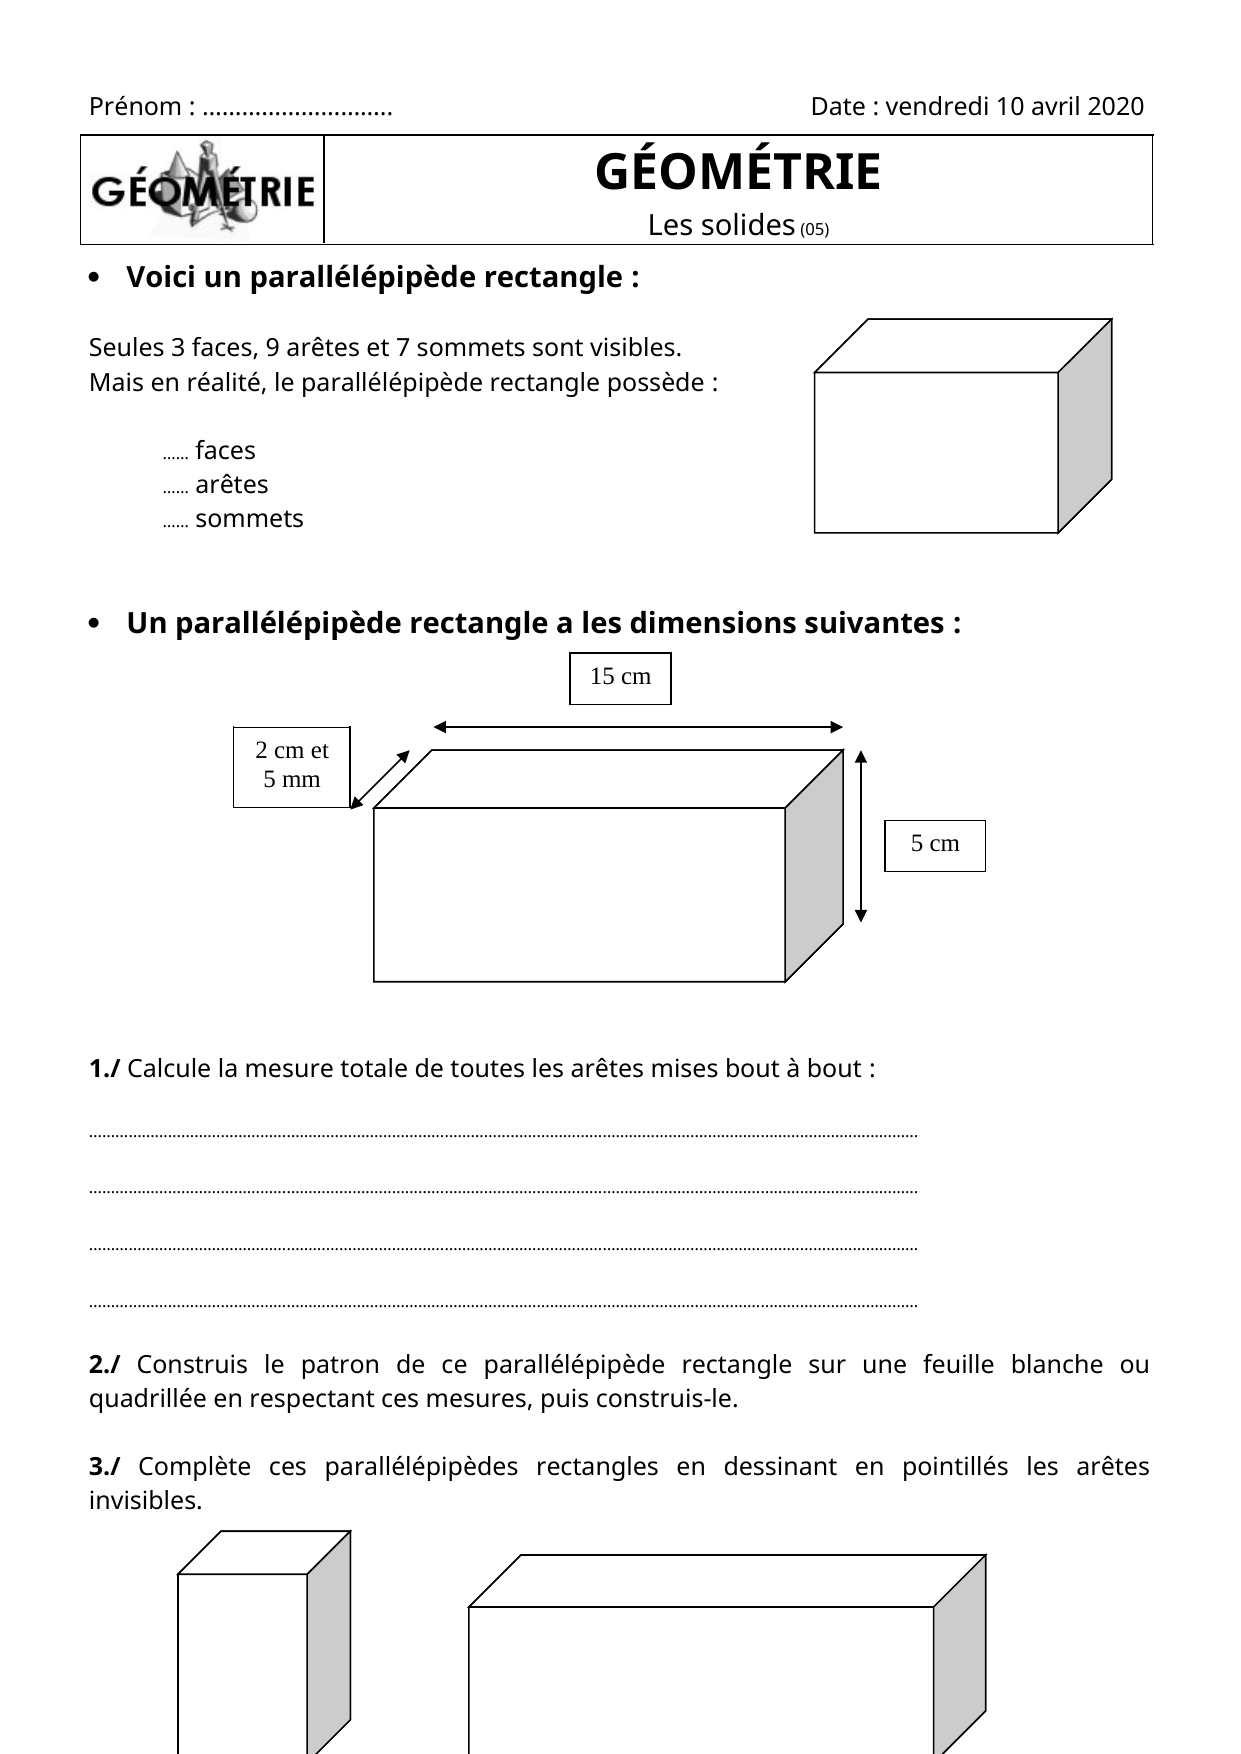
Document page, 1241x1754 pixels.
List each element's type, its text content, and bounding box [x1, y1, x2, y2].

text …… sommets [89, 500, 813, 534]
text [1113, 364, 1152, 398]
text …… faces [89, 432, 813, 466]
text 5 mm [249, 764, 334, 793]
text Seules 3 faces, 9 arêtes et 7 sommets sont visibles. [89, 330, 855, 364]
text Mais en réalité, le parallélépipède rectangle possède : [89, 364, 821, 398]
table_header Date : vendredi 10 avril 2020 [473, 89, 1152, 123]
list Un parallélépipède rectangle a les dimensions suivantes : [89, 603, 1152, 642]
text 15 cm [586, 661, 655, 690]
text [1113, 432, 1152, 466]
picture [88, 136, 317, 243]
text …… arêtes [89, 466, 813, 500]
text 3./ Complète ces parallélépipèdes rectangles en dessinant en pointillés les arêtes invisibles. [89, 1448, 1152, 1517]
text 5 cm [901, 828, 970, 857]
table_header Prénom : ……………………….. [81, 89, 473, 123]
text [1060, 500, 1152, 534]
text ……………………………………………………………………………………………………………………………………………………………………… [89, 1233, 1152, 1255]
text ……………………………………………………………………………………………………………………………………………………………………… [89, 1289, 1152, 1312]
list Voici un parallélépipède rectangle : [89, 256, 1152, 296]
text ……………………………………………………………………………………………………………………………………………………………………… [89, 1119, 1152, 1142]
text 2./ Construis le patron de ce parallélépipède rectangle sur une feuille blanche ou quadrillée en respectant ces mesures, puis construis-le. [89, 1346, 1152, 1414]
text 2 cm et [249, 735, 334, 764]
text 1./ Calcule la mesure totale de toutes les arêtes mises bout à bout : [89, 1051, 1152, 1085]
table_header GÉOMÉTRIE Les solides (05) [325, 136, 1152, 243]
text ……………………………………………………………………………………………………………………………………………………………………… [89, 1176, 1152, 1199]
table_header [317, 136, 323, 243]
text [1094, 466, 1152, 500]
table_header [81, 136, 88, 243]
text [1113, 330, 1152, 364]
